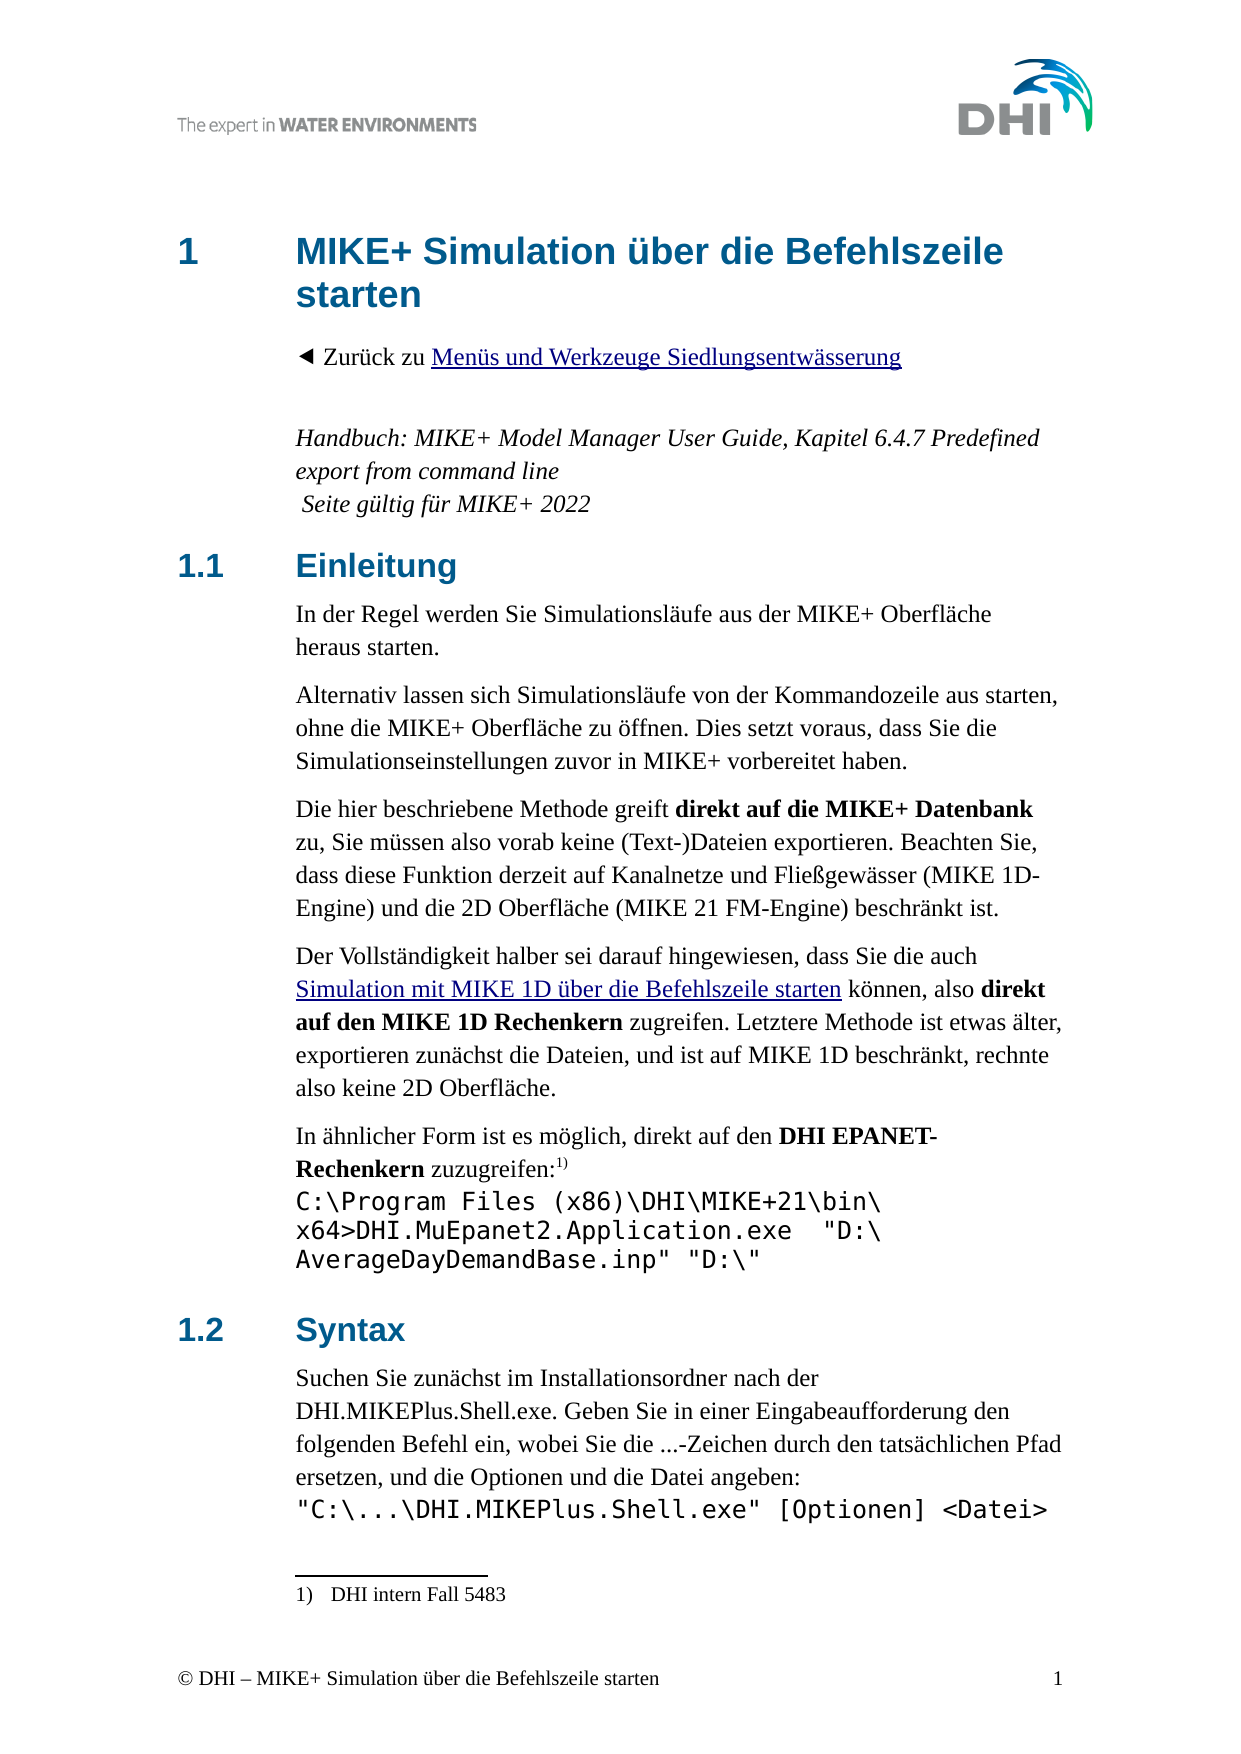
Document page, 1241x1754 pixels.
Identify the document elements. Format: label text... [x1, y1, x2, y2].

text In ähnlicher Form ist es möglich, direkt auf den DHI EPANET-Rechenkern zuzugreifen: [295, 1121, 1063, 1183]
subtitle MIKE+ Simulation über die Befehlszeile starten [177, 229, 1063, 316]
subtitle Syntax [177, 1310, 1063, 1348]
text ⯇ Zurück zu Menüs und Werkzeuge Siedlungsentwässerung [295, 342, 1063, 404]
text Die hier beschriebene Methode greift direkt auf die MIKE+ Datenbank zu, Sie müssen also vorab keine (Text-)Dateien exportieren. Beachten Sie, dass diese Funktion derzeit auf Kanalnetze und Fließgewässer (MIKE 1D-Engine) und die 2D Oberfläche (MIKE 21 FM-Engine) beschränkt ist. [295, 794, 1063, 922]
text DHI intern Fall 5483 [295, 1582, 1063, 1606]
subtitle Einleitung [177, 546, 1063, 585]
picture [958, 59, 1093, 135]
text Der Vollständigkeit halber sei darauf hingewiesen, dass Sie die auch Simulation mit MIKE 1D über die Befehlszeile starten können, also direkt auf den MIKE 1D Rechenkern zugreifen. Letztere Methode ist etwas älter, exportieren zunächst die Dateien, und ist auf MIKE 1D beschränkt, rechnte also keine 2D Oberfläche. [295, 941, 1063, 1102]
text Suchen Sie zunächst im Installationsordner nach der DHI.MIKEPlus.Shell.exe. Geben Sie in einer Eingabeaufforderung den folgenden Befehl ein, wobei Sie die ...-Zeichen durch den tatsächlichen Pfad ersetzen, und die Optionen und die Datei angeben: [295, 1363, 1063, 1491]
text In der Regel werden Sie Simulationsläufe aus der MIKE+ Oberfläche heraus starten. [295, 599, 1063, 661]
text Handbuch: MIKE+ Model Manager User Guide, Kapitel 6.4.7 Predefined export from command line Seite gültig für MIKE+ 2022 [295, 423, 1063, 518]
text Alternativ lassen sich Simulationsläufe von der Kommandozeile aus starten, ohne die MIKE+ Oberfläche zu öffnen. Dies setzt voraus, dass Sie die Simulationseinstellungen zuvor in MIKE+ vorbereitet haben. [295, 680, 1063, 775]
text C:\Program Files (x86)\DHI\MIKE+21\bin\x64>DHI.MuEpanet2.Application.exe "D:\AverageDayDemandBase.inp" "D:\" [295, 1187, 1063, 1274]
text "C:\...\DHI.MIKEPlus.Shell.exe" [Optionen] <Datei> [295, 1495, 1063, 1524]
picture [177, 117, 477, 135]
